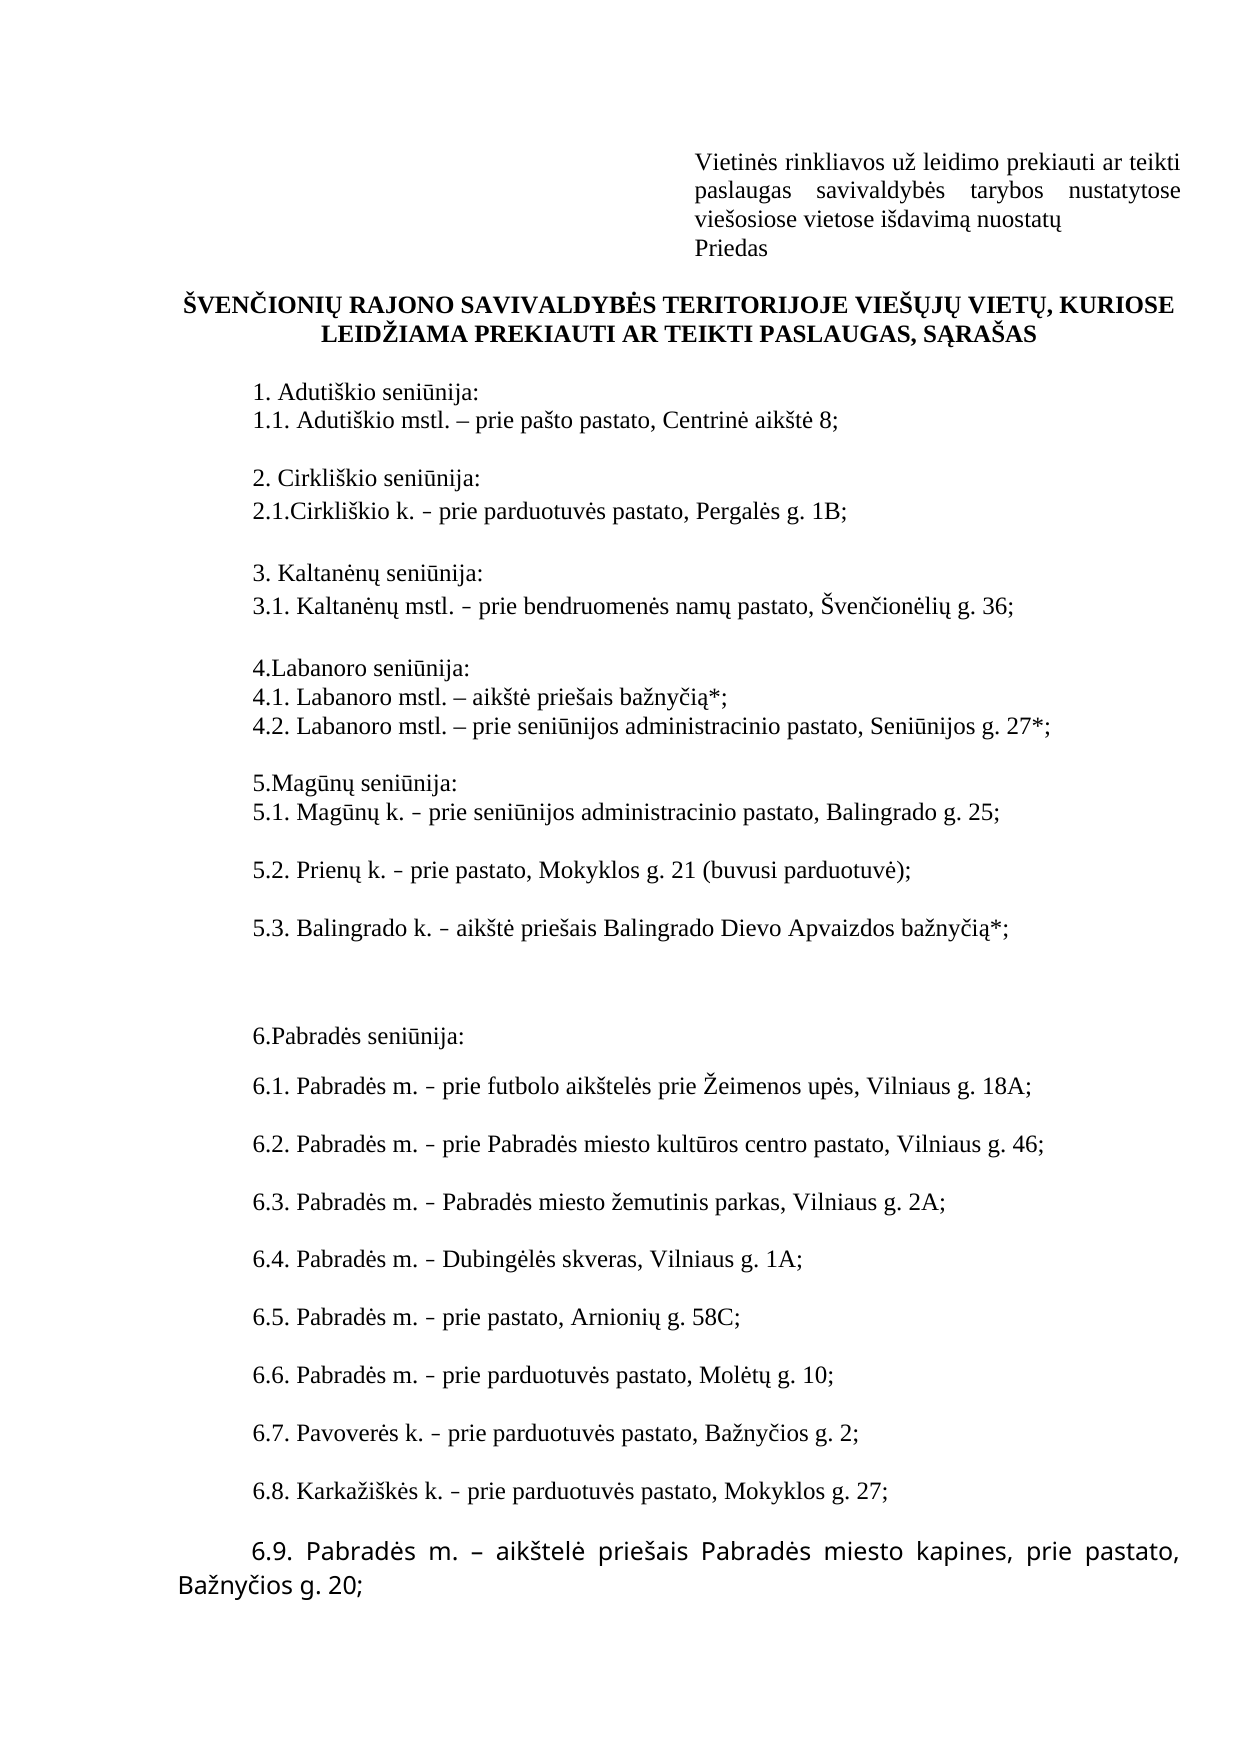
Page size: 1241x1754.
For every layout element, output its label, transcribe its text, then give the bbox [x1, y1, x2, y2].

text 3. Kaltanėnų seniūnija: [177, 558, 1181, 587]
text 2. Cirkliškio seniūnija: [177, 463, 1181, 492]
text 2.1.Cirkliškio k. – prie parduotuvės pastato, Pergalės g. 1B; [177, 496, 1181, 525]
text 1. Adutiškio seniūnija: [177, 377, 1181, 406]
text 6.3. Pabradės m. – Pabradės miesto žemutinis parkas, Vilniaus g. 2A; [177, 1187, 1181, 1216]
text Priedas [694, 233, 1181, 262]
text 6.9. Pabradės m. – aikštelė priešais Pabradės miesto kapines, prie pastato, Bažnyčios g. 20; [177, 1534, 1181, 1602]
text 6.6. Pabradės m. – prie parduotuvės pastato, Molėtų g. 10; [177, 1360, 1181, 1389]
text 6.8. Karkažiškės k. – prie parduotuvės pastato, Mokyklos g. 27; [177, 1476, 1181, 1505]
text ŠVENČIONIŲ RAJONO SAVIVALDYBĖS TERITORIJOJE VIEŠŲJŲ VIETŲ, KURIOSE LEIDŽIAMA PREKIAUTI AR TEIKTI PASLAUGAS, SĄRAŠAS [177, 291, 1181, 348]
text 5.Magūnų seniūnija: [177, 768, 1181, 797]
text 6.5. Pabradės m. – prie pastato, Arnionių g. 58C; [177, 1302, 1181, 1331]
text Vietinės rinkliavos už leidimo prekiauti ar teikti paslaugas savivaldybės tarybos nustatytose viešosiose vietose išdavimą nuostatų [694, 147, 1181, 233]
text 5.2. Prienų k. – prie pastato, Mokyklos g. 21 (buvusi parduotuvė); [177, 855, 1181, 884]
text 4.2. Labanoro mstl. – prie seniūnijos administracinio pastato, Seniūnijos g. 27*; [177, 711, 1181, 739]
text 5.1. Magūnų k. – prie seniūnijos administracinio pastato, Balingrado g. 25; [177, 797, 1181, 826]
text 3.1. Kaltanėnų mstl. – prie bendruomenės namų pastato, Švenčionėlių g. 36; [177, 591, 1181, 620]
text 1.1. Adutiškio mstl. – prie pašto pastato, Centrinė aikštė 8; [177, 406, 1181, 434]
text 6.Pabradės seniūnija: [177, 1021, 1181, 1049]
text 4.Labanoro seniūnija: [177, 653, 1181, 682]
text 6.2. Pabradės m. – prie Pabradės miesto kultūros centro pastato, Vilniaus g. 46; [177, 1129, 1181, 1158]
text 4.1. Labanoro mstl. – aikštė priešais bažnyčią*; [177, 682, 1181, 711]
text 6.1. Pabradės m. – prie futbolo aikštelės prie Žeimenos upės, Vilniaus g. 18A; [177, 1071, 1181, 1100]
text 6.7. Pavoverės k. – prie parduotuvės pastato, Bažnyčios g. 2; [177, 1418, 1181, 1447]
text 5.3. Balingrado k. – aikštė priešais Balingrado Dievo Apvaizdos bažnyčią*; [177, 913, 1181, 942]
text 6.4. Pabradės m. – Dubingėlės skveras, Vilniaus g. 1A; [177, 1244, 1181, 1274]
